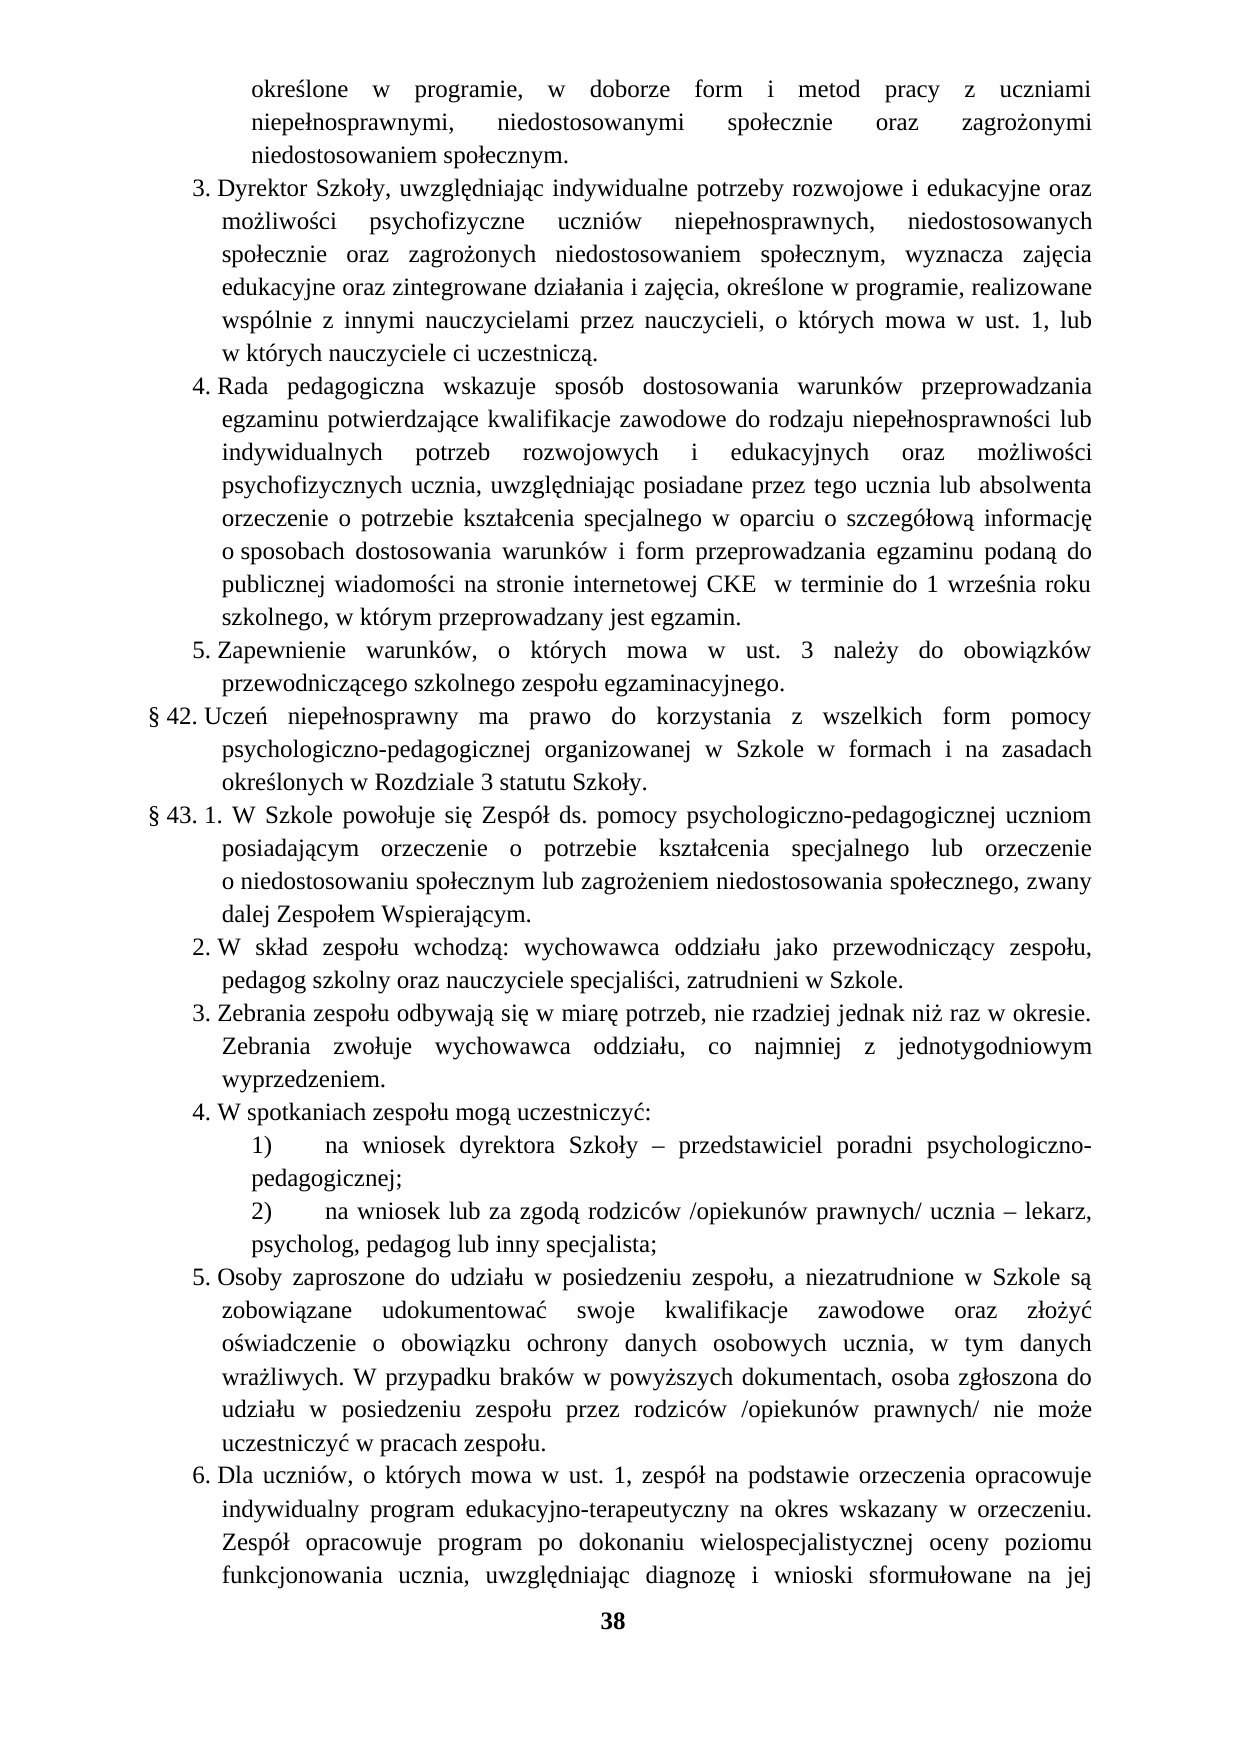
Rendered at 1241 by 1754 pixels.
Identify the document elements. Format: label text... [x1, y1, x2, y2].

list Zebrania zespołu odbywają się w miarę potrzeb, nie rzadziej jednak niż raz w okresie. Zebrania zwołuje wychowawca oddziału, co najmniej z jednotygodniowym wyprzedzeniem. [192, 998, 1093, 1093]
list Zapewnienie warunków, o których mowa w ust. 3 należy do obowiązków przewodniczącego szkolnego zespołu egzaminacyjnego. [192, 635, 1093, 697]
list Rada pedagogiczna wskazuje sposób dostosowania warunków przeprowadzania egzaminu potwierdzające kwalifikacje zawodowe do rodzaju niepełnosprawności lub indywidualnych potrzeb rozwojowych i edukacyjnych oraz możliwości psychofizycznych ucznia, uwzględniając posiadane przez tego ucznia lub absolwenta orzeczenie o potrzebie kształcenia specjalnego w oparciu o szczegółową informację o sposobach dostosowania warunków i form przeprowadzania egzaminu podaną do publicznej wiadomości na stronie internetowej CKE w terminie do 1 września roku szkolnego, w którym przeprowadzany jest egzamin. [192, 371, 1093, 631]
list Dla uczniów, o których mowa w ust. 1, zespół na podstawie orzeczenia opracowuje indywidualny program edukacyjno-terapeutyczny na okres wskazany w orzeczeniu. Zespół opracowuje program po dokonaniu wielospecjalistycznej oceny poziomu funkcjonowania ucznia, uwzględniając diagnozę i wnioski sformułowane na jej [192, 1461, 1093, 1588]
list Uczeń niepełnosprawny ma prawo do korzystania z wszelkich form pomocy psychologiczno-pedagogicznej organizowanej w Szkole w formach i na zasadach określonych w Rozdziale 3 statutu Szkoły. [148, 701, 1093, 796]
list 1. W Szkole powołuje się Zespół ds. pomocy psychologiczno-pedagogicznej uczniom posiadającym orzeczenie o potrzebie kształcenia specjalnego lub orzeczenie o niedostosowaniu społecznym lub zagrożeniem niedostosowania społecznego, zwany dalej Zespołem Wspierającym. [148, 800, 1093, 928]
list W skład zespołu wchodzą: wychowawca oddziału jako przewodniczący zespołu, pedagog szkolny oraz nauczyciele specjaliści, zatrudnieni w Szkole. [192, 932, 1093, 994]
list na wniosek dyrektora Szkoły – przedstawiciel poradni psychologiczno-pedagogicznej; [251, 1130, 1093, 1192]
list określone w programie, w doborze form i metod pracy z uczniami niepełnosprawnymi, niedostosowanymi społecznie oraz zagrożonymi niedostosowaniem społecznym. [251, 74, 1093, 168]
list W spotkaniach zespołu mogą uczestniczyć: [192, 1097, 1093, 1126]
list Dyrektor Szkoły, uwzględniając indywidualne potrzeby rozwojowe i edukacyjne oraz możliwości psychofizyczne uczniów niepełnosprawnych, niedostosowanych społecznie oraz zagrożonych niedostosowaniem społecznym, wyznacza zajęcia edukacyjne oraz zintegrowane działania i zajęcia, określone w programie, realizowane wspólnie z innymi nauczycielami przez nauczycieli, o których mowa w ust. 1, lub w których nauczyciele ci uczestniczą. [192, 173, 1093, 367]
list na wniosek lub za zgodą rodziców /opiekunów prawnych/ ucznia – lekarz, psycholog, pedagog lub inny specjalista; [251, 1196, 1093, 1258]
list Osoby zaproszone do udziału w posiedzeniu zespołu, a niezatrudnione w Szkole są zobowiązane udokumentować swoje kwalifikacje zawodowe oraz złożyć oświadczenie o obowiązku ochrony danych osobowych ucznia, w tym danych wrażliwych. W przypadku braków w powyższych dokumentach, osoba zgłoszona do udziału w posiedzeniu zespołu przez rodziców /opiekunów prawnych/ nie może uczestniczyć w pracach zespołu. [192, 1262, 1093, 1456]
